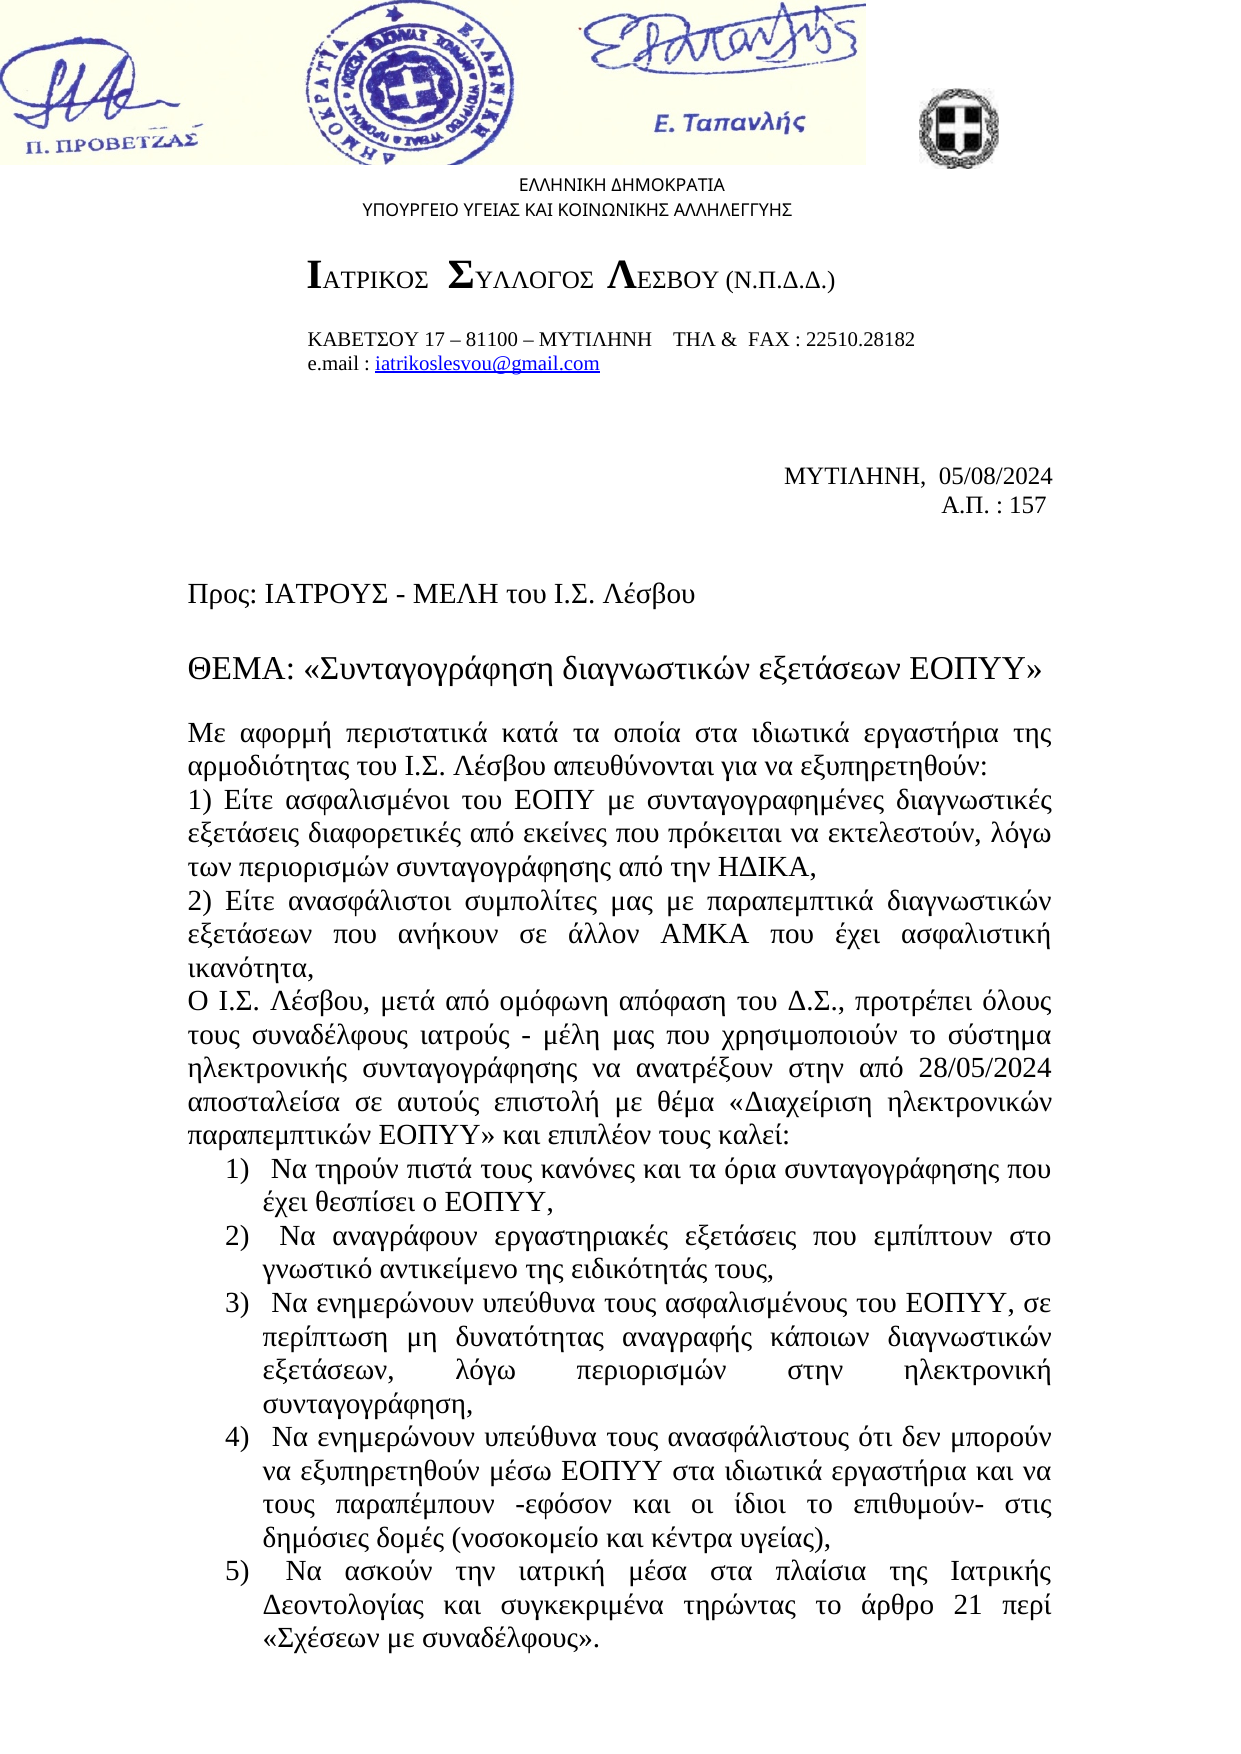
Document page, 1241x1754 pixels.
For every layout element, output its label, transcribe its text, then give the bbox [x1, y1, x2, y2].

text ΙΑΤΡΙΚΟΣ ΣΥΛΛΟΓΟΣ ΛΕΣΒΟΥ (Ν.Π.Δ.Δ.) [187, 250, 1053, 298]
text ΘΕΜΑ: «Συνταγογράφηση διαγνωστικών εξετάσεων ΕΟΠΥΥ» [187, 648, 1053, 686]
text ΚΑΒΕΤΣΟΥ 17 – 81100 – ΜΥΤΙΛΗΝΗ ΤΗΛ & FAX : 22510.28182 [187, 327, 1053, 351]
text Με αφορμή περιστατικά κατά τα οποία στα ιδιωτικά εργαστήρια της αρμοδιότητας του Ι.Σ. Λέσβου απευθύνονται για να εξυπηρετηθούν: [187, 715, 1053, 782]
text 1) Είτε ασφαλισμένοι του ΕΟΠΥ με συνταγογραφημένες διαγνωστικές εξετάσεις διαφορετικές από εκείνες που πρόκειται να εκτελεστούν, λόγω των περιορισμών συνταγογράφησης από την ΗΔΙΚΑ, [187, 782, 1053, 883]
list Να ασκούν την ιατρική μέσα στα πλαίσια της Ιατρικής Δεοντολογίας και συγκεκριμένα τηρώντας το άρθρο 21 περί «Σχέσεων με συναδέλφους». [225, 1553, 1053, 1654]
picture [0, 0, 866, 165]
list Να αναγράφουν εργαστηριακές εξετάσεις που εμπίπτουν στο γνωστικό αντικείμενο της ειδικότητάς τους, [225, 1218, 1053, 1285]
text Ο Ι.Σ. Λέσβου, μετά από ομόφωνη απόφαση του Δ.Σ., προτρέπει όλους τους συναδέλφους ιατρούς - μέλη μας που χρησιμοποιούν το σύστημα ηλεκτρονικής συνταγογράφησης να ανατρέξουν στην από 28/05/2024 αποσταλείσα σε αυτούς επιστολή με θέμα «Διαχείριση ηλεκτρονικών παραπεμπτικών ΕΟΠΥΥ» και επιπλέον τους καλεί: [187, 983, 1053, 1151]
list Να ενημερώνουν υπεύθυνα τους ανασφάλιστους ότι δεν μπορούν να εξυπηρετηθούν μέσω ΕΟΠΥΥ στα ιδιωτικά εργαστήρια και να τους παραπέμπουν -εφόσον και οι ίδιοι το επιθυμούν- στις δημόσιες δομές (νοσοκομείο και κέντρα υγείας), [225, 1419, 1053, 1553]
list Να ενημερώνουν υπεύθυνα τους ασφαλισμένους του ΕΟΠΥΥ, σε περίπτωση μη δυνατότητας αναγραφής κάποιων διαγνωστικών εξετάσεων, λόγω περιορισμών στην ηλεκτρονική συνταγογράφηση, [225, 1285, 1053, 1419]
text ΕΛΛΗΝΙΚΗ ΔΗΜΟΚΡΑΤΙΑ [187, 168, 1053, 197]
text Α.Π. : 157 [187, 490, 1053, 518]
text ΜΥΤΙΛΗΝΗ, 05/08/2024 [187, 461, 1053, 490]
text e.mail : iatrikoslesvou@gmail.com [187, 351, 1053, 375]
list Να τηρούν πιστά τους κανόνες και τα όρια συνταγογράφησης που έχει θεσπίσει ο ΕΟΠΥΥ, [225, 1151, 1053, 1218]
text ΥΠΟΥΡΓΕΙΟ ΥΓΕΙΑΣ ΚΑΙ ΚΟΙΝΩΝΙΚΗΣ ΑΛΛΗΛΕΓΓΥΗΣ [187, 197, 1053, 221]
text 2) Είτε ανασφάλιστοι συμπολίτες μας με παραπεμπτικά διαγνωστικών εξετάσεων που ανήκουν σε άλλον ΑΜΚΑ που έχει ασφαλιστική ικανότητα, [187, 883, 1053, 983]
text Προς: ΙΑΤΡΟΥΣ - ΜΕΛΗ του Ι.Σ. Λέσβου [187, 576, 1053, 609]
